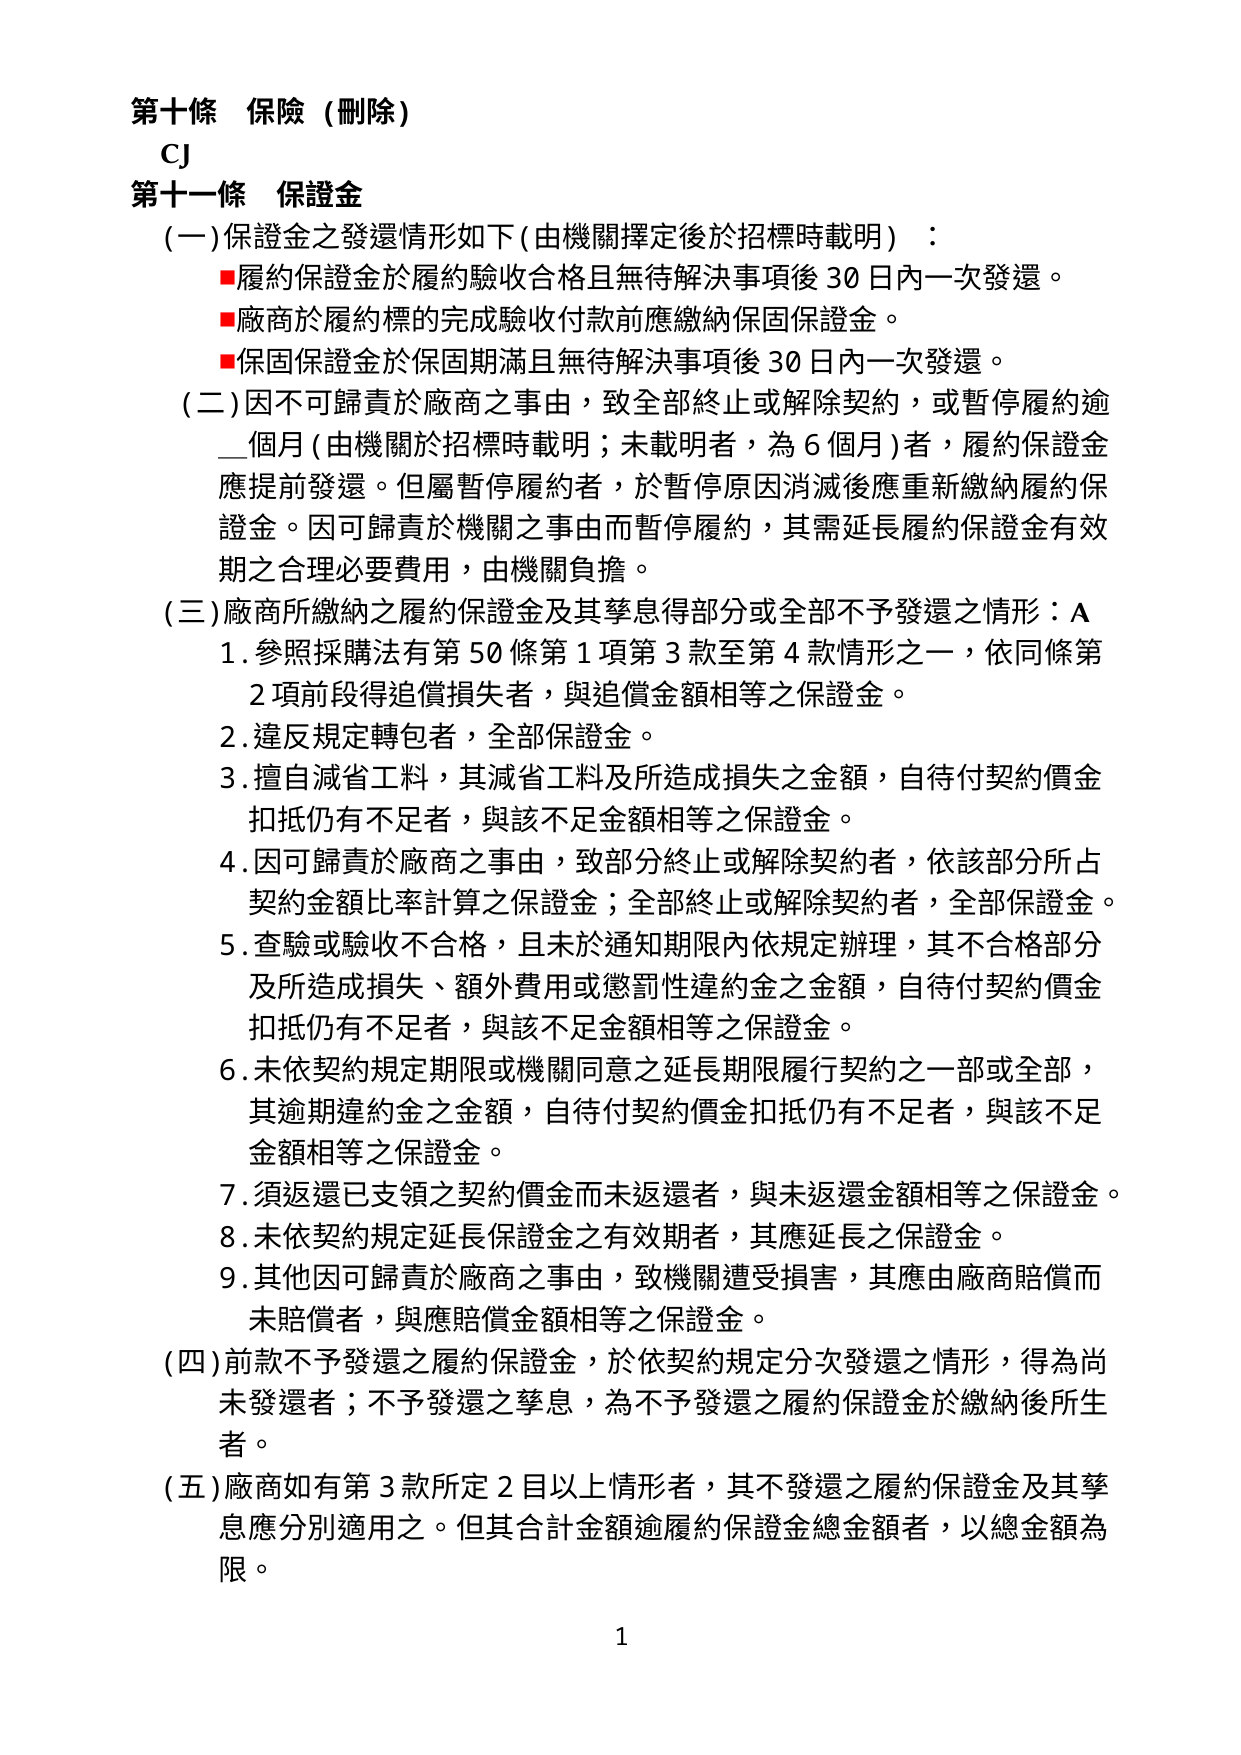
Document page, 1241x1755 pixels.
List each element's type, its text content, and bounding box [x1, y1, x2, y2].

text 3.擅自減省工料，其減省工料及所造成損失之金額，自待付契約價金扣抵仍有不足者，與該不足金額相等之保證金。 [218, 755, 1104, 839]
text (三)廠商所繳納之履約保證金及其孳息得部分或全部不予發還之情形： [159, 589, 1110, 630]
text 第十條 保險 (刪除) [130, 89, 1110, 130]
text 8.未依契約規定延長保證金之有效期者，其應延長之保證金。 [218, 1214, 1104, 1255]
text  [159, 130, 1110, 172]
text (四)前款不予發還之履約保證金，於依契約規定分次發還之情形，得為尚未發還者；不予發還之孳息，為不予發還之履約保證金於繳納後所生者。 [159, 1339, 1110, 1464]
text 2.違反規定轉包者，全部保證金。 [218, 714, 1104, 755]
text (二)因不可歸責於廠商之事由，致全部終止或解除契約，或暫停履約逾＿個月(由機關於招標時載明；未載明者，為6個月)者，履約保證金應提前發還。但屬暫停履約者，於暫停原因消滅後應重新繳納履約保證金。因可歸責於機關之事由而暫停履約，其需延長履約保證金有效期之合理必要費用，由機關負擔。 [159, 380, 1110, 589]
text (五)廠商如有第3款所定2目以上情形者，其不發還之履約保證金及其孳息應分別適用之。但其合計金額逾履約保證金總金額者，以總金額為限。 [159, 1464, 1110, 1589]
text ■廠商於履約標的完成驗收付款前應繳納保固保證金。 [218, 297, 1104, 339]
text 7.須返還已支領之契約價金而未返還者，與未返還金額相等之保證金。 [218, 1172, 1104, 1214]
text 第十一條 保證金 [130, 172, 1110, 214]
text 6.未依契約規定期限或機關同意之延長期限履行契約之一部或全部，其逾期違約金之金額，自待付契約價金扣抵仍有不足者，與該不足金額相等之保證金。 [218, 1047, 1104, 1172]
text 4.因可歸責於廠商之事由，致部分終止或解除契約者，依該部分所占契約金額比率計算之保證金；全部終止或解除契約者，全部保證金。 [218, 839, 1104, 922]
text (一)保證金之發還情形如下(由機關擇定後於招標時載明) ： [159, 214, 1110, 255]
text 1.參照採購法有第50條第1項第3款至第4款情形之一，依同條第2項前段得追償損失者，與追償金額相等之保證金。 [218, 630, 1104, 714]
text 5.查驗或驗收不合格，且未於通知期限內依規定辦理，其不合格部分及所造成損失、額外費用或懲罰性違約金之金額，自待付契約價金扣抵仍有不足者，與該不足金額相等之保證金。 [218, 922, 1104, 1047]
text ■保固保證金於保固期滿且無待解決事項後30日內一次發還。 [218, 339, 1104, 380]
text 9.其他因可歸責於廠商之事由，致機關遭受損害，其應由廠商賠償而未賠償者，與應賠償金額相等之保證金。 [218, 1255, 1104, 1339]
text ■履約保證金於履約驗收合格且無待解決事項後30日內一次發還。 [218, 255, 1104, 297]
